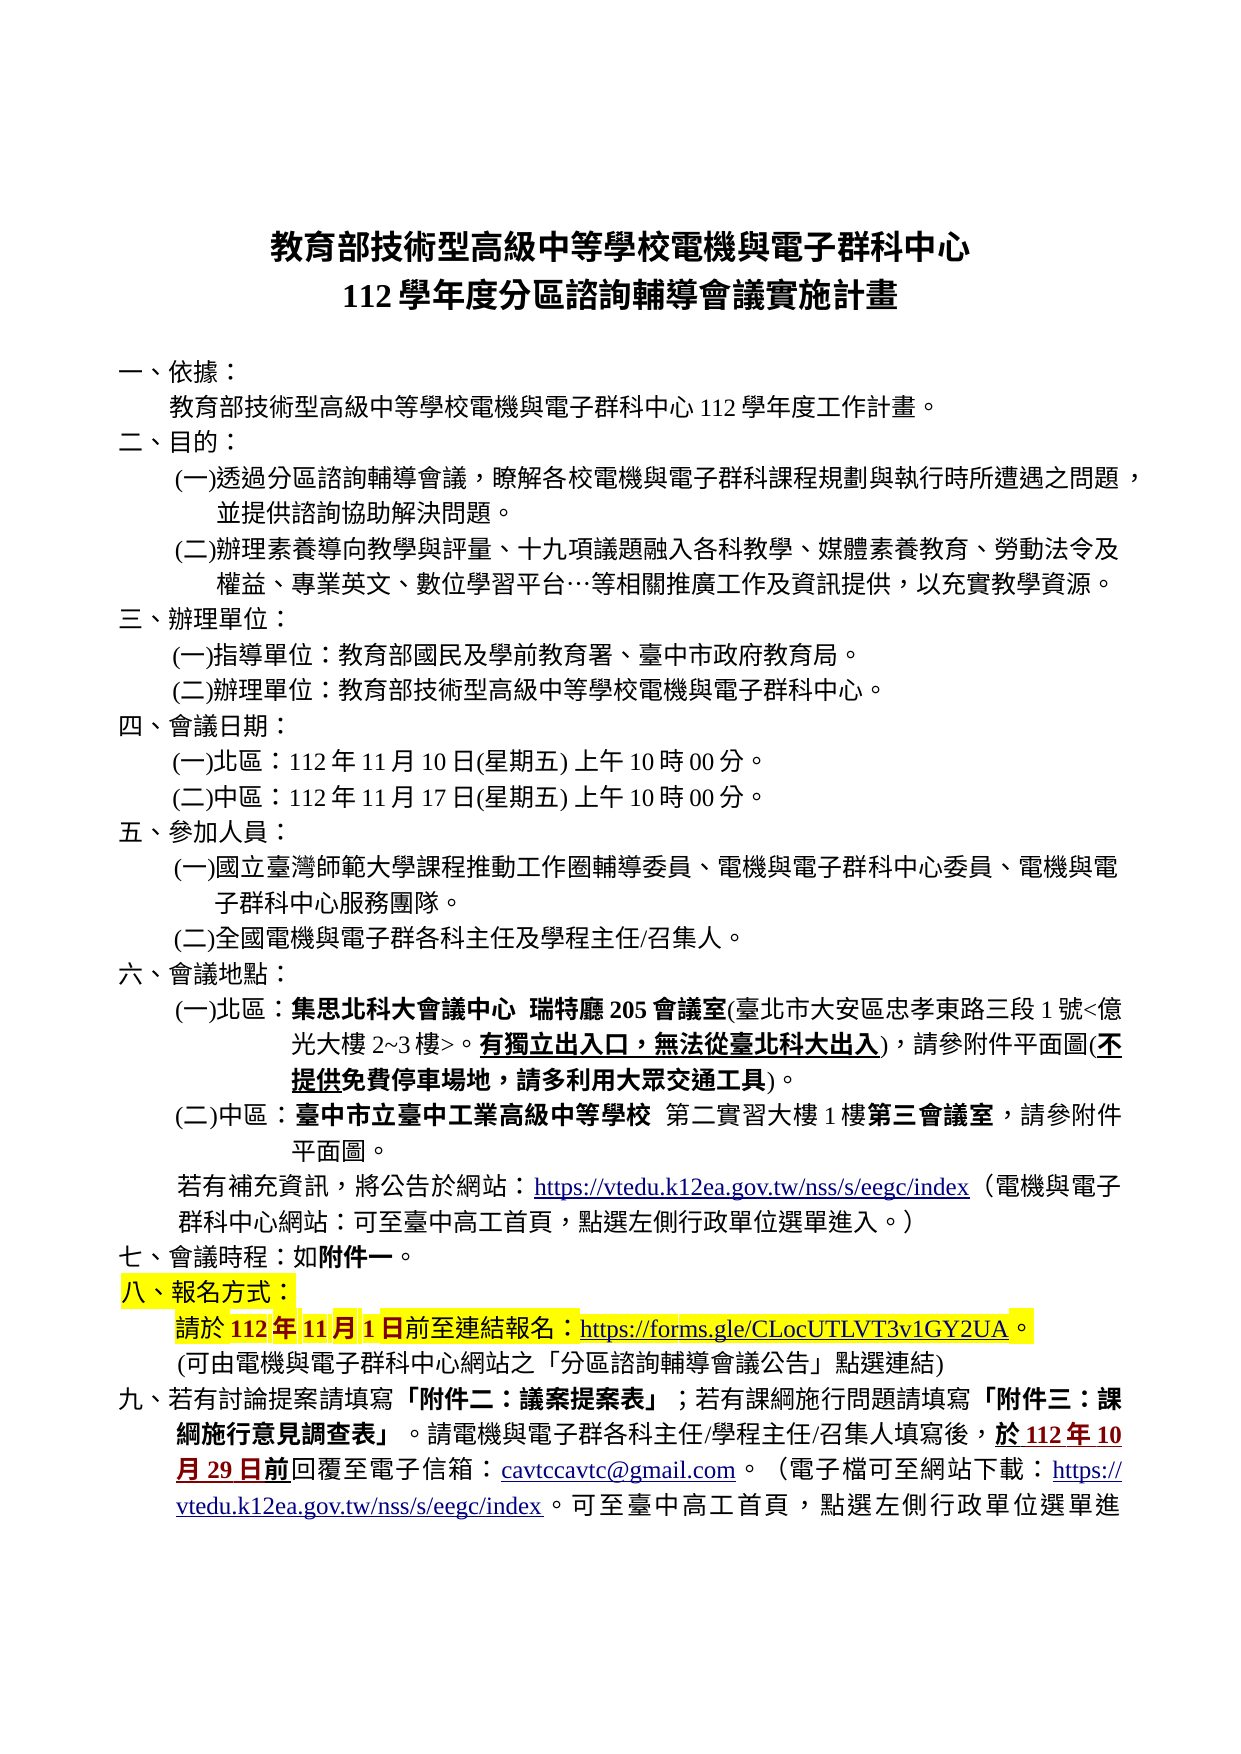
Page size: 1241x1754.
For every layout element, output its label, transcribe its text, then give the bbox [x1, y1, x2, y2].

text (二)中區：臺中市立臺中工業高級中等學校 第二實習大樓1樓第三會議室，請參附件平面圖。 [175, 1096, 1122, 1167]
text 教育部技術型高級中等學校電機與電子群科中心 [118, 221, 1122, 269]
text 九、若有討論提案請填寫「附件二：議案提案表」；若有課綱施行問題請填寫「附件三：課綱施行意見調查表」。請電機與電子群各科主任/學程主任/召集人填寫後，於112年10月29日前回覆至電子信箱：cavtccavtc@gmail.com。（電子檔可至網站下載：https://vtedu.k12ea.gov.tw/nss/s/eegc/index。可至臺中高工首頁，點選左側行政單位選單進 [118, 1380, 1122, 1521]
text (一)國立臺灣師範大學課程推動工作圈輔導委員、電機與電子群科中心委員、電機與電子群科中心服務團隊。 [173, 848, 1122, 919]
text (二)辦理單位：教育部技術型高級中等學校電機與電子群科中心。 [172, 671, 1122, 707]
text 一、依據： [118, 353, 1122, 388]
text 七、會議時程：如附件一。 [118, 1238, 1122, 1273]
text (二)全國電機與電子群各科主任及學程主任/召集人。 [173, 919, 1122, 955]
text 請於112年11月1日前至連結報名：https://forms.gle/CLocUTLVT3v1GY2UA。 [175, 1309, 1122, 1344]
text (二)辦理素養導向教學與評量、十九項議題融入各科教學、媒體素養教育、勞動法令及權益、專業英文、數位學習平台…等相關推廣工作及資訊提供，以充實教學資源。 [174, 530, 1122, 601]
text 八、報名方式： [121, 1273, 1122, 1309]
text 五、參加人員： [118, 813, 1122, 848]
text 六、會議地點： [118, 955, 1122, 990]
text (一)北區：112年11月10日(星期五) 上午10時00分。 [118, 742, 1122, 778]
text (一)指導單位：教育部國民及學前教育署、臺中市政府教育局。 [172, 636, 1122, 671]
text (一)透過分區諮詢輔導會議，瞭解各校電機與電子群科課程規劃與執行時所遭遇之問題，並提供諮詢協助解決問題。 [174, 459, 1122, 530]
text (二)中區：112年11月17日(星期五) 上午10時00分。 [118, 778, 1122, 813]
text 四、會議日期： [118, 707, 1122, 742]
text (可由電機與電子群科中心網站之「分區諮詢輔導會議公告」點選連結) [177, 1344, 1122, 1380]
text 教育部技術型高級中等學校電機與電子群科中心112學年度工作計畫。 [169, 388, 1122, 423]
text 若有補充資訊，將公告於網站：https://vtedu.k12ea.gov.tw/nss/s/eegc/index（電機與電子群科中心網站：可至臺中高工首頁，點選左側行政單位選單進入。） [177, 1167, 1122, 1238]
text 二、目的： [118, 423, 1122, 459]
text 三、辦理單位： [118, 601, 1122, 636]
text 112學年度分區諮詢輔導會議實施計畫 [118, 269, 1122, 317]
text (一)北區：集思北科大會議中心 瑞特廳205會議室(臺北市大安區忠孝東路三段1號<億光大樓2~3樓>。有獨立出入口，無法從臺北科大出入)，請參附件平面圖(不提供免費停車場地，請多利用大眾交通工具)。 [175, 990, 1122, 1096]
